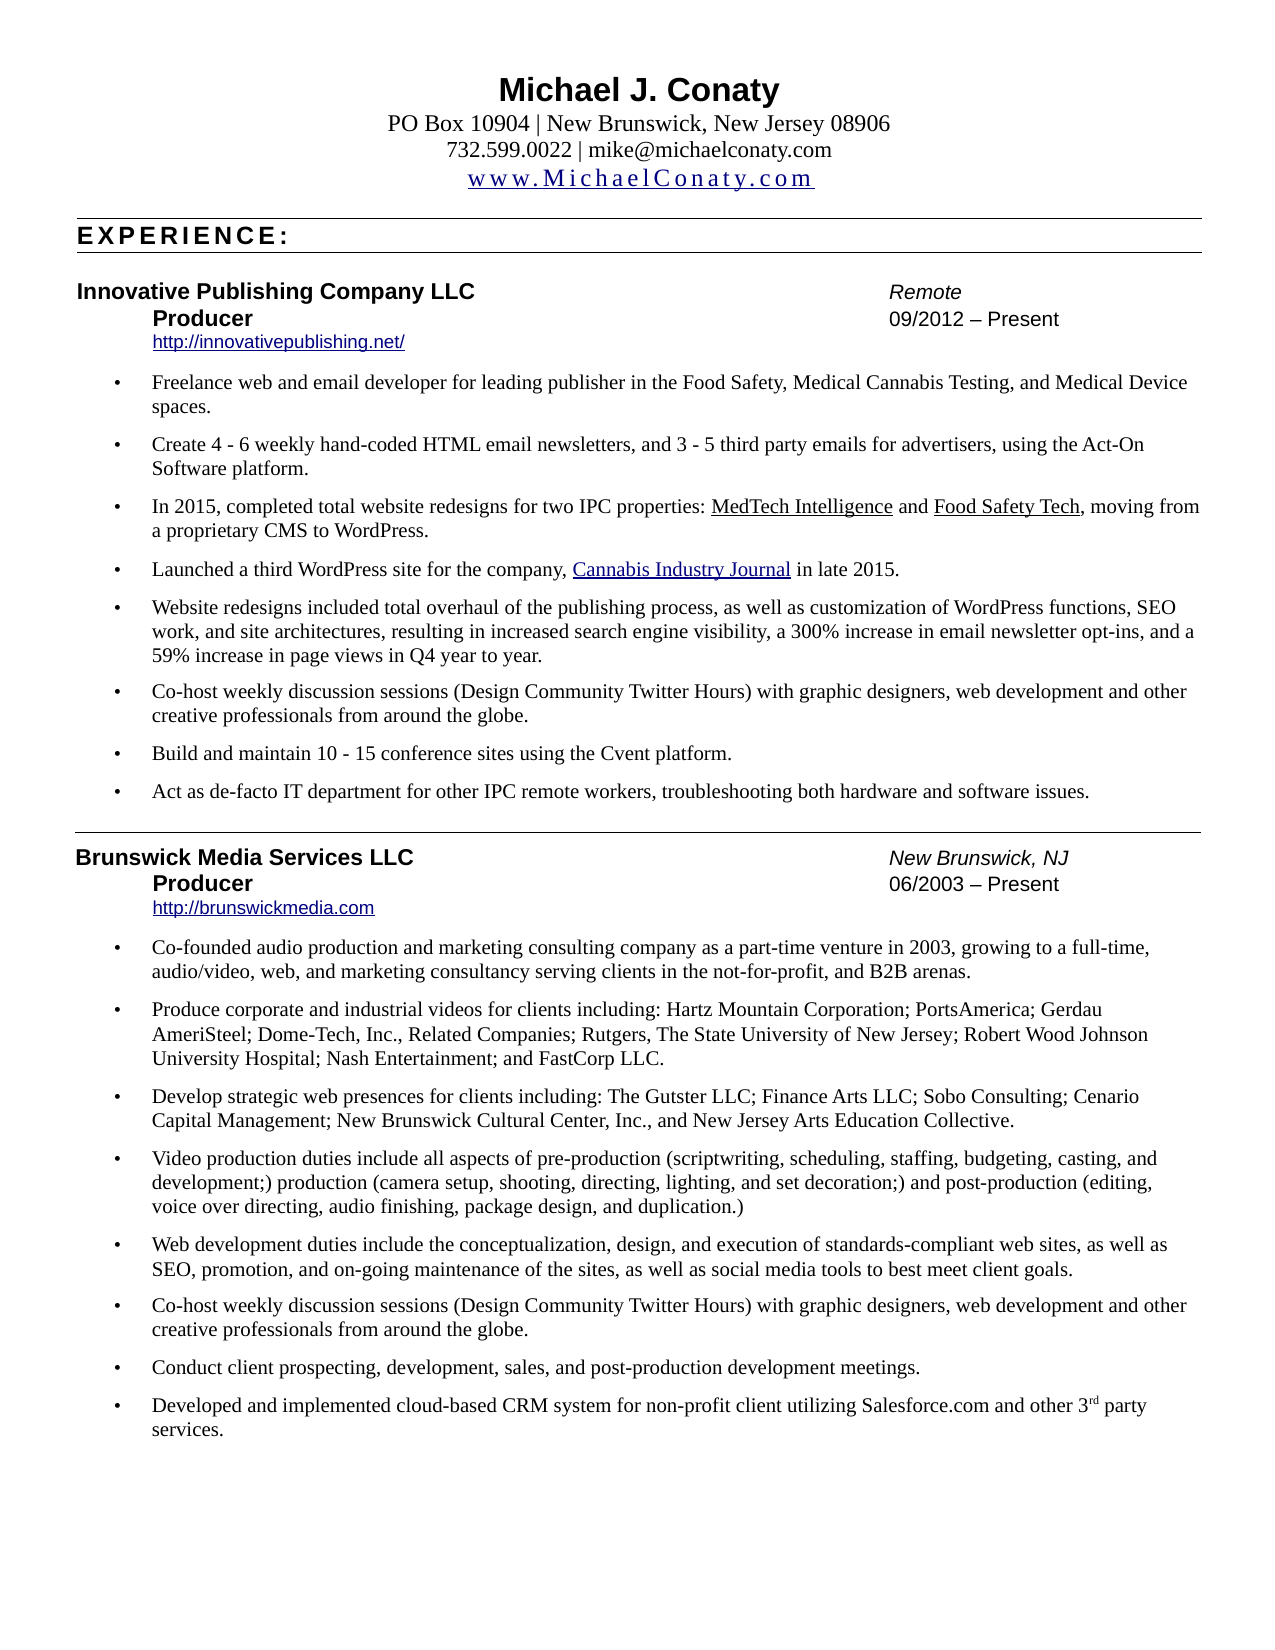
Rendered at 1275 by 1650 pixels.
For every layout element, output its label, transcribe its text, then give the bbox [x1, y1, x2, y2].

list Freelance web and email developer for leading publisher in the Food Safety, Medical Cannabis Testing, and Medical Device spaces. [114, 370, 1202, 418]
list Web development duties include the conceptualization, design, and execution of standards-compliant web sites, as well as SEO, promotion, and on-going maintenance of the sites, as well as social media tools to best meet client goals. [114, 1232, 1202, 1281]
list Co-host weekly discussion sessions (Design Community Twitter Hours) with graphic designers, web development and other creative professionals from around the globe. [114, 1292, 1202, 1341]
list Launched a third WordPress site for the company, Cannabis Industry Journal in late 2015. [114, 557, 1202, 581]
text Brunswick Media Services LLC New Brunswick, NJ [75, 833, 1201, 870]
text www.MichaelConaty.com [77, 163, 1202, 191]
list Create 4 - 6 weekly hand-coded HTML email newsletters, and 3 - 5 third party emails for advertisers, using the Act-On Software platform. [114, 432, 1202, 480]
list Co-founded audio production and marketing consulting company as a part-time venture in 2003, growing to a full-time, audio/video, web, and marketing consultancy serving clients in the not-for-profit, and B2B arenas. [114, 935, 1202, 983]
list In 2015, completed total website redesigns for two IPC properties: MedTech Intelligence and Food Safety Tech, moving from a proprietary CMS to WordPress. [114, 494, 1202, 542]
text Producer 06/2003 – Present [152, 870, 1202, 896]
text Michael J. Conaty [77, 70, 1202, 109]
text 732.599.0022 | mike@michaelconaty.com [77, 136, 1202, 163]
list Conduct client prospecting, development, sales, and post-production development meetings. [114, 1355, 1202, 1379]
text EXPERIENCE: [77, 219, 1202, 252]
text PO Box 10904 | New Brunswick, New Jersey 08906 [77, 109, 1202, 136]
list Build and maintain 10 - 15 conference sites using the Cvent platform. [114, 741, 1202, 765]
text http://innovativepublishing.net/ [152, 331, 1202, 353]
list Video production duties include all aspects of pre-production (scriptwriting, scheduling, staffing, budgeting, casting, and development;) production (camera setup, shooting, directing, lighting, and set decoration;) and post-production (editing, voice over directing, audio finishing, package design, and duplication.) [114, 1146, 1202, 1218]
list Co-host weekly discussion sessions (Design Community Twitter Hours) with graphic designers, web development and other creative professionals from around the globe. [114, 679, 1202, 727]
text http://brunswickmedia.com [152, 896, 1202, 918]
text Producer 09/2012 – Present [152, 305, 1202, 331]
text Innovative Publishing Company LLC Remote [77, 278, 1202, 305]
list Act as de-facto IT department for other IPC remote workers, troubleshooting both hardware and software issues. [114, 779, 1202, 803]
list Developed and implemented cloud-based CRM system for non-profit client utilizing Salesforce.com and other 3rd party services. [114, 1393, 1202, 1441]
list Produce corporate and industrial videos for clients including: Hartz Mountain Corporation; PortsAmerica; Gerdau AmeriSteel; Dome-Tech, Inc., Related Companies; Rutgers, The State University of New Jersey; Robert Wood Johnson University Hospital; Nash Entertainment; and FastCorp LLC. [114, 997, 1202, 1069]
list Develop strategic web presences for clients including: The Gutster LLC; Finance Arts LLC; Sobo Consulting; Cenario Capital Management; New Brunswick Cultural Center, Inc., and New Jersey Arts Education Collective. [114, 1084, 1202, 1132]
list Website redesigns included total overhaul of the publishing process, as well as customization of WordPress functions, SEO work, and site architectures, resulting in increased search engine visibility, a 300% increase in email newsletter opt-ins, and a 59% increase in page views in Q4 year to year. [114, 595, 1202, 667]
